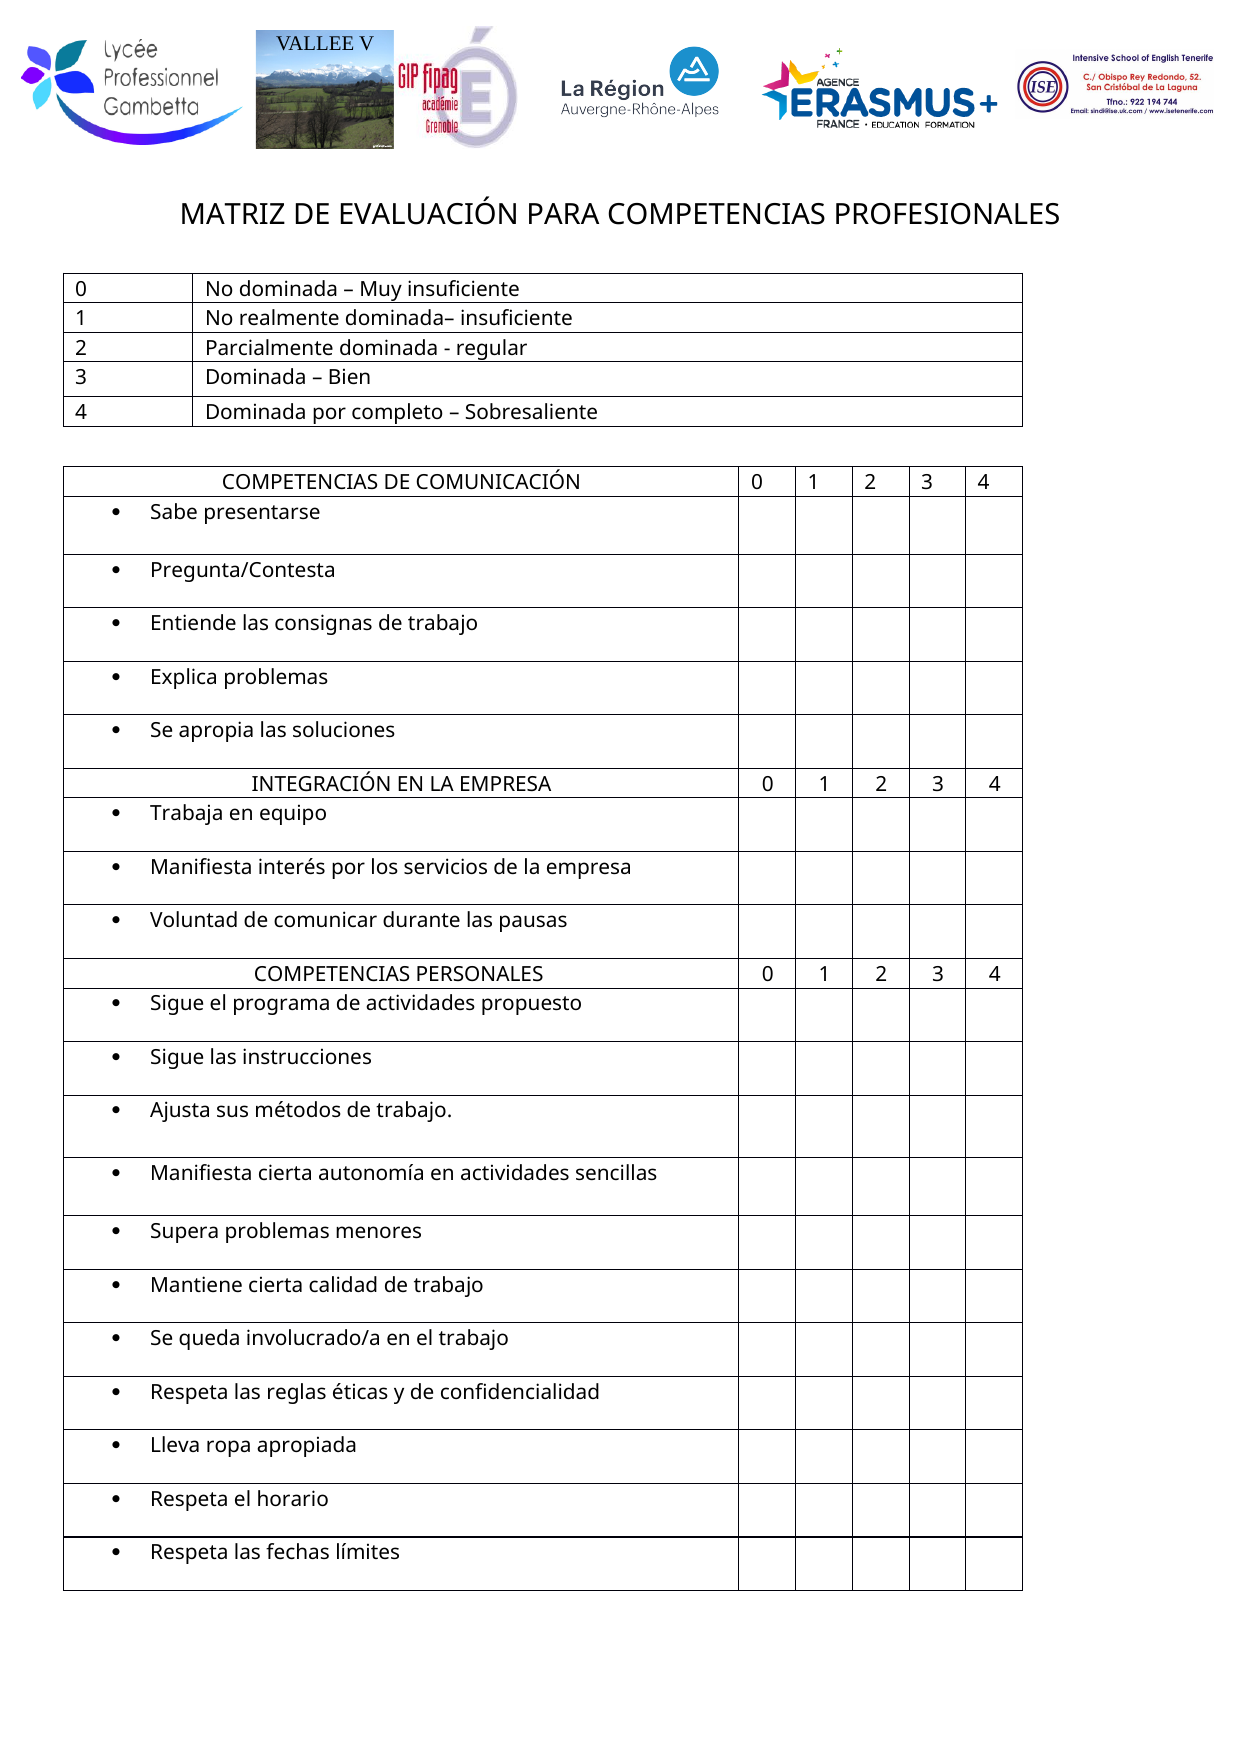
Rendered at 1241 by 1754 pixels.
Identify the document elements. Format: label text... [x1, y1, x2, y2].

table_cell [739, 1377, 795, 1429]
table_cell [739, 989, 795, 1041]
table_cell [910, 1270, 965, 1322]
table_cell [910, 497, 965, 554]
table_cell [796, 989, 852, 1041]
table_cell [796, 905, 852, 958]
table_cell 0 [739, 959, 795, 987]
table_cell Sigue las instrucciones [64, 1042, 738, 1094]
table_cell [966, 497, 1022, 554]
table_cell [910, 1216, 965, 1269]
table_cell [910, 1538, 965, 1590]
table_cell [966, 852, 1022, 904]
table_cell 3 [64, 362, 192, 396]
table_cell Manifiesta interés por los servicios de la empresa [64, 852, 738, 904]
table_header 0 [739, 467, 795, 496]
table_cell [966, 715, 1022, 768]
table_cell [796, 852, 852, 904]
table_cell [853, 1484, 909, 1536]
table_cell Sigue el programa de actividades propuesto [64, 989, 738, 1041]
picture [21, 37, 246, 149]
picture [760, 47, 998, 128]
table_cell [966, 1216, 1022, 1269]
table_cell [796, 798, 852, 851]
table_cell [853, 662, 909, 714]
table_cell Parcialmente dominada - regular [193, 333, 1022, 361]
table_cell [853, 1216, 909, 1269]
table_cell [853, 555, 909, 607]
table_cell [910, 852, 965, 904]
table_cell [796, 1538, 852, 1590]
table_cell [910, 608, 965, 661]
table_cell Respeta el horario [64, 1484, 738, 1536]
table_cell 2 [64, 333, 192, 361]
table_cell [796, 1484, 852, 1536]
table_cell [739, 852, 795, 904]
table_cell [796, 608, 852, 661]
table_header 1 [796, 467, 852, 496]
table_cell Explica problemas [64, 662, 738, 714]
table_cell [966, 905, 1022, 958]
table_cell [910, 1430, 965, 1483]
table_cell [910, 1158, 965, 1215]
table_cell [910, 905, 965, 958]
table_cell [796, 1158, 852, 1215]
table_cell [910, 1323, 965, 1376]
table_cell [853, 798, 909, 851]
table_cell 4 [966, 959, 1022, 987]
table_cell [966, 608, 1022, 661]
table_cell [739, 1430, 795, 1483]
table_cell Supera problemas menores [64, 1216, 738, 1269]
table_cell [796, 1270, 852, 1322]
table_cell [739, 1538, 795, 1590]
table_header COMPETENCIAS DE COMUNICACIÓN [64, 467, 738, 496]
table_cell [796, 1377, 852, 1429]
table_cell 1 [796, 959, 852, 987]
table_cell [796, 555, 852, 607]
table_cell [739, 662, 795, 714]
table_cell [910, 715, 965, 768]
text MATRIZ DE EVALUACIÓN PARA COMPETENCIAS PROFESIONALES [75, 193, 1165, 233]
table_cell [910, 1484, 965, 1536]
table_cell [910, 989, 965, 1041]
table_cell [796, 497, 852, 554]
table_cell [966, 798, 1022, 851]
table_cell 2 [853, 959, 909, 987]
table_cell [853, 1430, 909, 1483]
table_cell [853, 1323, 909, 1376]
table_cell [853, 1538, 909, 1590]
table_cell [739, 1270, 795, 1322]
table_cell [853, 852, 909, 904]
table_cell 1 [796, 769, 852, 797]
table_cell Respeta las fechas límites [64, 1538, 738, 1590]
table_cell Ajusta sus métodos de trabajo. [64, 1096, 738, 1157]
table_cell 2 [853, 769, 909, 797]
table_cell Trabaja en equipo [64, 798, 738, 851]
table_cell Manifiesta cierta autonomía en actividades sencillas [64, 1158, 738, 1215]
table_cell Mantiene cierta calidad de trabajo [64, 1270, 738, 1322]
table_cell [910, 1377, 965, 1429]
table_cell [966, 1270, 1022, 1322]
table_cell Dominada por completo – Sobresaliente [193, 397, 1022, 426]
table_cell Lleva ropa apropiada [64, 1430, 738, 1483]
table_cell [966, 1096, 1022, 1157]
table_cell 4 [966, 769, 1022, 797]
table_header 2 [853, 467, 909, 496]
table_cell [739, 1096, 795, 1157]
table_cell [796, 1216, 852, 1269]
table_cell Sabe presentarse [64, 497, 738, 554]
table_cell [966, 555, 1022, 607]
table_cell [910, 798, 965, 851]
table_cell Dominada – Bien [193, 362, 1022, 396]
table_cell [739, 1158, 795, 1215]
table_cell [739, 608, 795, 661]
table_header 3 [910, 467, 965, 496]
table_cell [796, 1042, 852, 1094]
table_cell [910, 1096, 965, 1157]
table_cell Pregunta/Contesta [64, 555, 738, 607]
table_cell Respeta las reglas éticas y de confidencialidad [64, 1377, 738, 1429]
table_cell [966, 1430, 1022, 1483]
table_cell [966, 1323, 1022, 1376]
table_cell [739, 905, 795, 958]
table_cell 3 [910, 959, 965, 987]
table_cell INTEGRACIÓN EN LA EMPRESA [64, 769, 738, 797]
table_cell Voluntad de comunicar durante las pausas [64, 905, 738, 958]
table_cell [739, 1323, 795, 1376]
table_cell [966, 1484, 1022, 1536]
table_cell [853, 1270, 909, 1322]
table_cell [739, 798, 795, 851]
table_cell [739, 497, 795, 554]
table_cell Se queda involucrado/a en el trabajo [64, 1323, 738, 1376]
table_cell 0 [739, 769, 795, 797]
table_cell [966, 1377, 1022, 1429]
table_cell [739, 1484, 795, 1536]
table_cell Se apropia las soluciones [64, 715, 738, 768]
table_cell 3 [910, 769, 965, 797]
picture [542, 27, 738, 137]
table_header 4 [966, 467, 1022, 496]
table_cell No realmente dominada– insuficiente [193, 303, 1022, 332]
table_cell [739, 1216, 795, 1269]
table_cell 4 [64, 397, 192, 426]
table_cell [853, 989, 909, 1041]
table_cell 1 [64, 303, 192, 332]
table_cell [796, 1096, 852, 1157]
table_cell [739, 1042, 795, 1094]
table_cell [739, 715, 795, 768]
table_cell [796, 1323, 852, 1376]
table_cell [966, 662, 1022, 714]
table_cell [966, 1042, 1022, 1094]
table_cell [966, 1538, 1022, 1590]
table_cell [910, 1042, 965, 1094]
table_cell [966, 1158, 1022, 1215]
table_cell Entiende las consignas de trabajo [64, 608, 738, 661]
table_cell [853, 1158, 909, 1215]
picture [1015, 49, 1214, 119]
table_cell [853, 497, 909, 554]
table_header 0 [64, 274, 192, 302]
table_cell [853, 905, 909, 958]
table_cell COMPETENCIAS PERSONALES [64, 959, 738, 987]
table_header No dominada – Muy insuficiente [193, 274, 1022, 302]
table_cell [796, 1430, 852, 1483]
table_cell [910, 555, 965, 607]
table_cell [910, 662, 965, 714]
table_cell [796, 662, 852, 714]
table_cell [853, 1096, 909, 1157]
table_cell [853, 608, 909, 661]
table_cell [853, 715, 909, 768]
table_cell [739, 555, 795, 607]
table_cell [966, 989, 1022, 1041]
table_cell [853, 1042, 909, 1094]
table_cell [796, 715, 852, 768]
table_cell [853, 1377, 909, 1429]
picture [255, 26, 519, 149]
